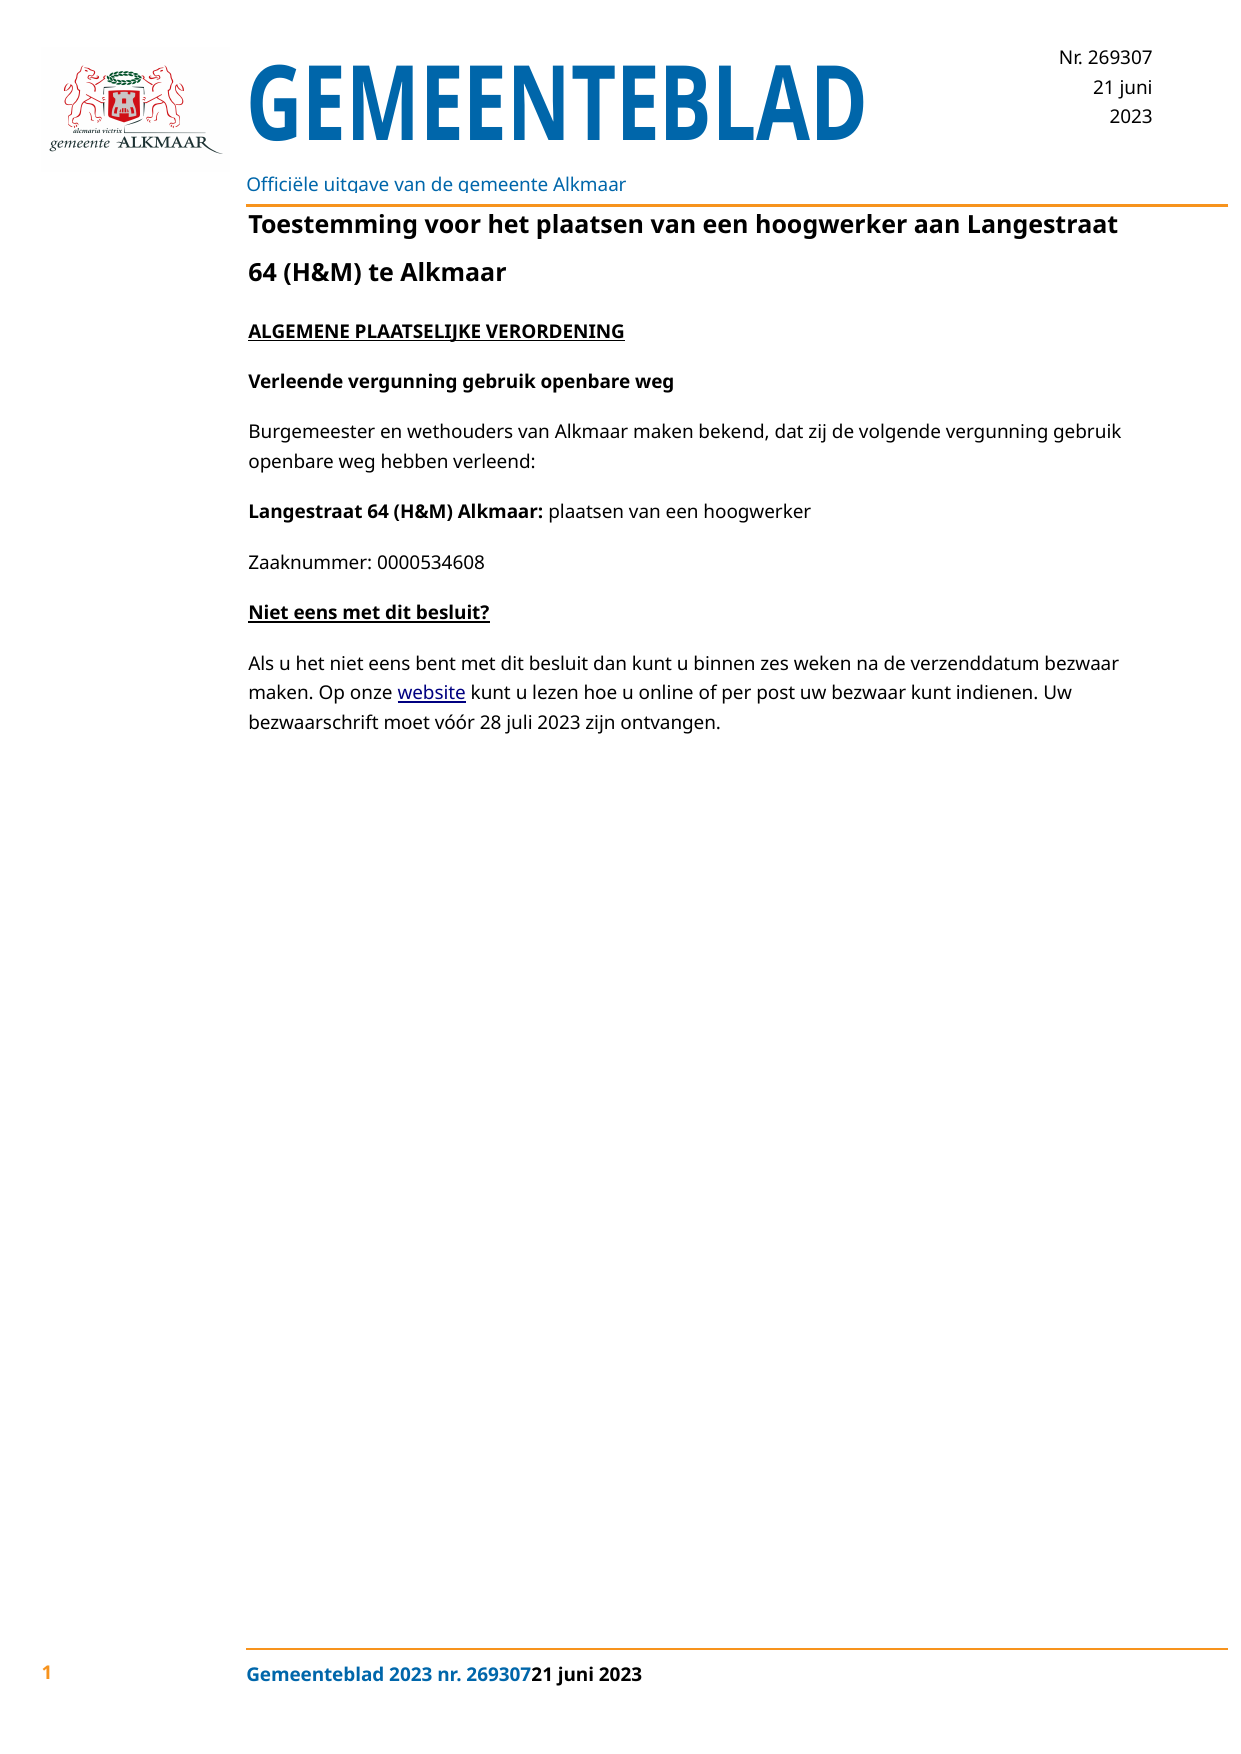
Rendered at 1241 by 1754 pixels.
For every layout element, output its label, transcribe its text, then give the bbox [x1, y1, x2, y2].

text Langestraat 64 (H&M) Alkmaar: plaatsen van een hoogwerker [248, 499, 1152, 524]
text Zaaknummer: 0000534608 [248, 549, 1152, 575]
text Niet eens met dit besluit? [248, 599, 1152, 625]
text Verleende vergunning gebruik openbare weg [248, 368, 1152, 394]
text Toestemming voor het plaatsen van een hoogwerker aan Langestraat 64 (H&M) te Alkmaar [248, 207, 1152, 288]
text Burgemeester en wethouders van Alkmaar maken bekend, dat zij de volgende vergunning gebruik openbare weg hebben verleend: [248, 419, 1152, 474]
text ALGEMENE PLAATSELIJKE VERORDENING [248, 318, 1152, 344]
text Als u het niet eens bent met dit besluit dan kunt u binnen zes weken na de verzenddatum bezwaar maken. Op onze website kunt u lezen hoe u online of per post uw bezwaar kunt indienen. Uw bezwaarschrift moet vóór 28 juli 2023 zijn ontvangen. [248, 650, 1152, 735]
picture [41, 47, 231, 172]
